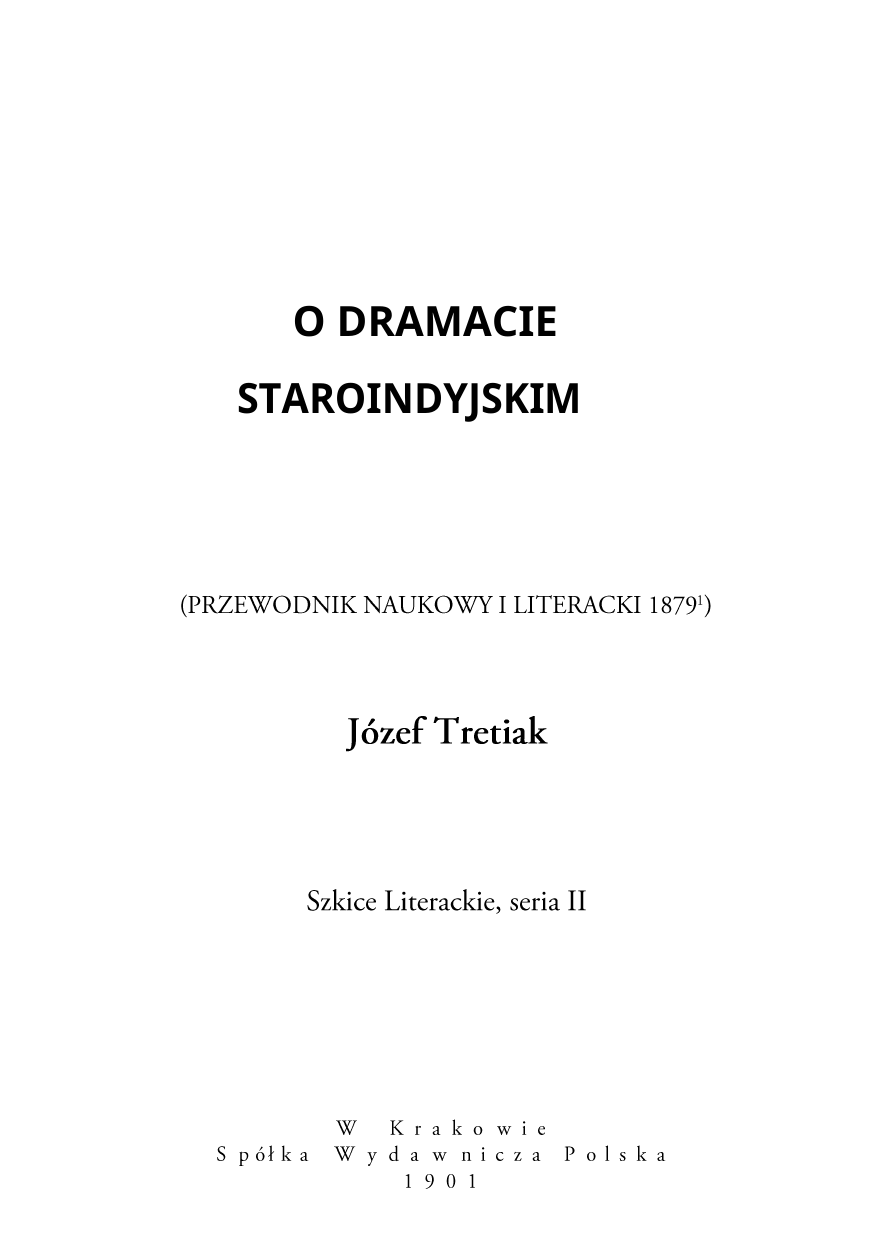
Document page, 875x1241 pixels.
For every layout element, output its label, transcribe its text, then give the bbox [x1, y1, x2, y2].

picture [346, 708, 564, 757]
text O DRAMACIE STAROINDYJSKIM [237, 292, 762, 426]
picture [216, 1115, 695, 1195]
picture [179, 589, 721, 622]
picture [306, 883, 597, 921]
